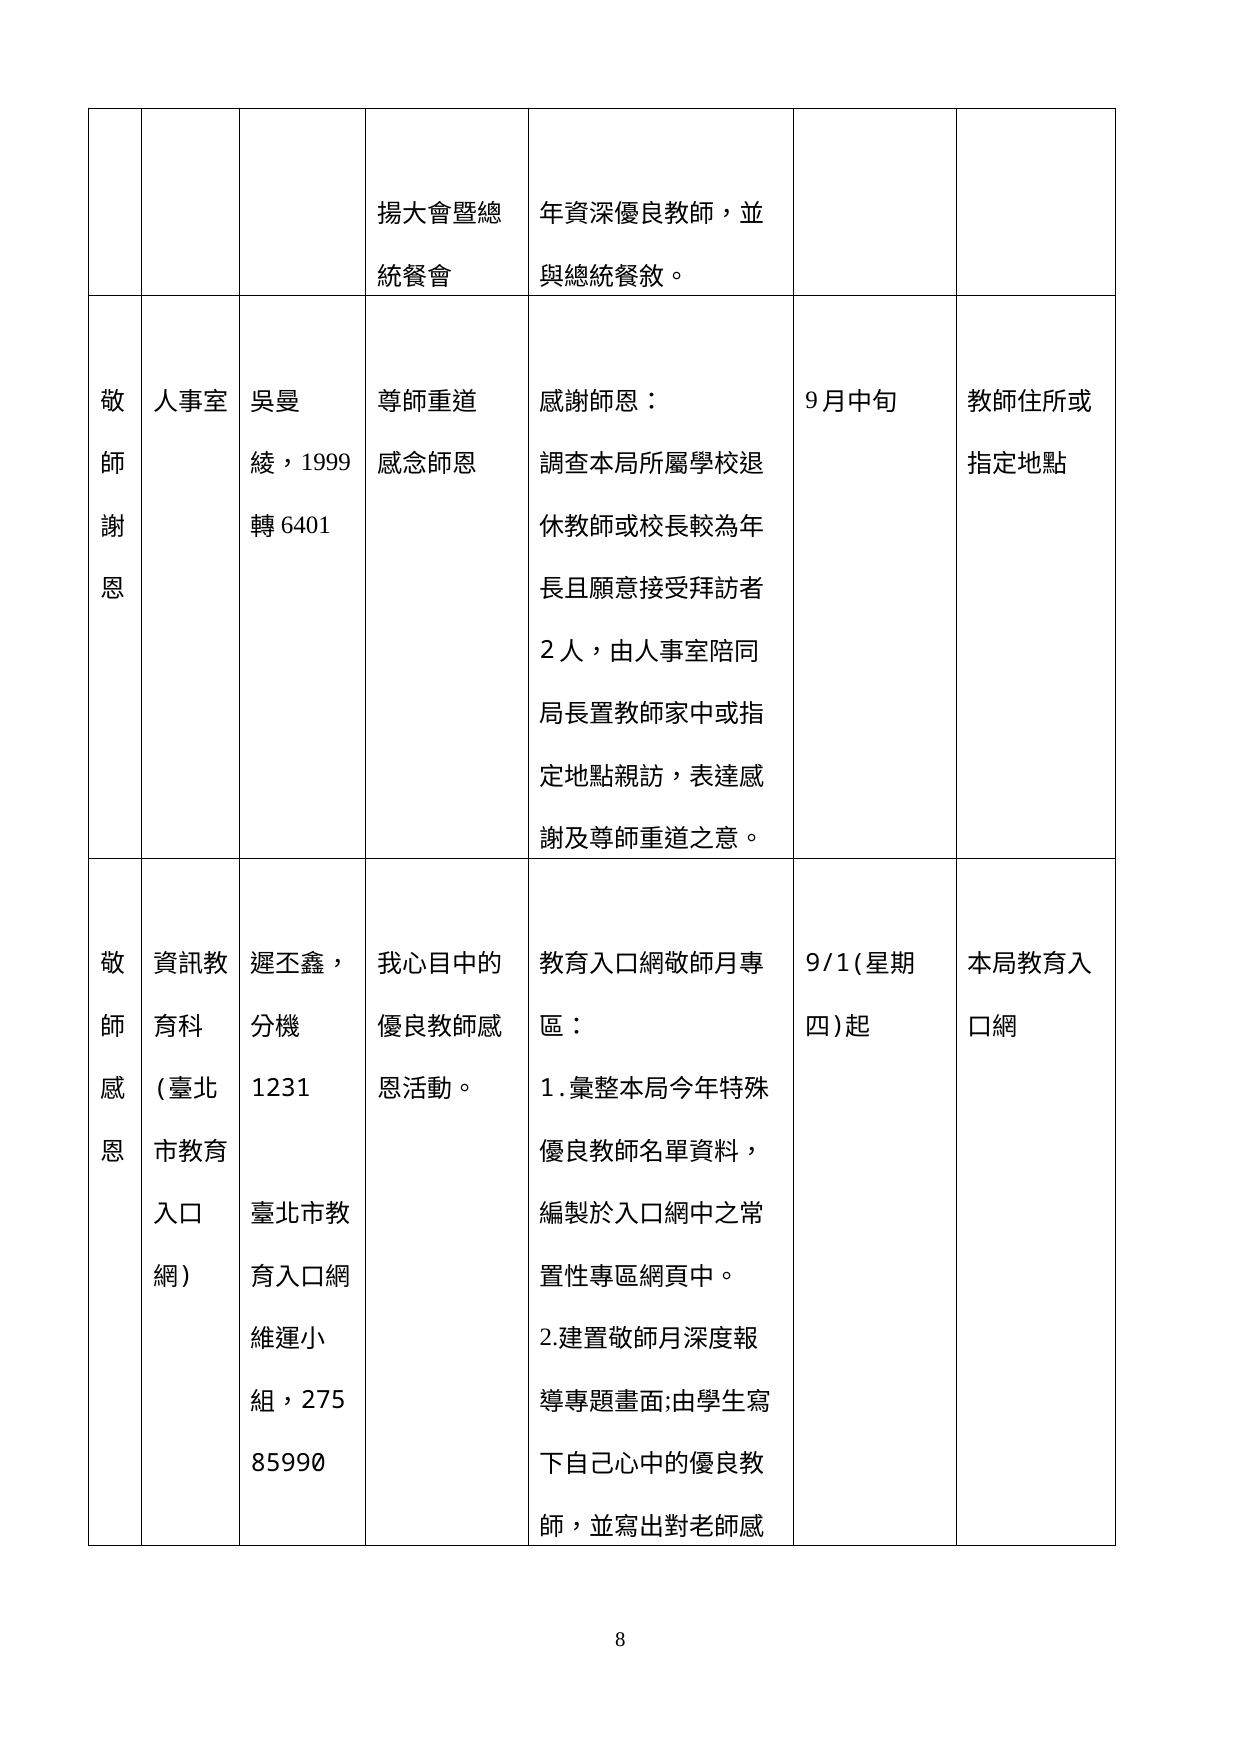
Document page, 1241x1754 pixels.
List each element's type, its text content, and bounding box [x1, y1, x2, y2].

table_cell 吳曼綾，1999轉6401 [240, 296, 365, 858]
table_cell 資訊教育科(臺北市教育入口網) [142, 859, 239, 1545]
table_cell 9月中旬 [794, 296, 956, 858]
table_cell [142, 109, 239, 295]
table_cell 人事室 [142, 296, 239, 858]
table_cell [240, 109, 365, 295]
table_cell 教師住所或指定地點 [957, 296, 1115, 858]
table_cell 9/1(星期四)起 [794, 859, 956, 1545]
table_cell 敬 師 謝 恩 [89, 296, 141, 858]
table_cell 本局教育入口網 [957, 859, 1115, 1545]
table_cell 年資深優良教師，並與總統餐敘。 [529, 109, 793, 295]
table_cell 敬 師 感 恩 [89, 859, 141, 1545]
table_cell [794, 109, 956, 295]
table_cell 感謝師恩： 調查本局所屬學校退休教師或校長較為年長且願意接受拜訪者2人，由人事室陪同局長置教師家中或指定地點親訪，表達感謝及尊師重道之意。 [529, 296, 793, 858]
table_cell 我心目中的優良教師感恩活動。 [366, 859, 528, 1545]
table_cell 尊師重道 感念師恩 [366, 296, 528, 858]
table_cell 遲丕鑫，分機1231 臺北市教育入口網維運小組，27585990 [240, 859, 365, 1545]
table_cell [89, 109, 141, 295]
table_cell [957, 109, 1115, 295]
table_cell 教育入口網敬師月專區： 1.彙整本局今年特殊優良教師名單資料，編製於入口網中之常置性專區網頁中。 2.建置敬師月深度報導專題畫面;由學生寫下自己心中的優良教師，並寫出對老師感 [529, 859, 793, 1545]
table_cell 揚大會暨總統餐會 [366, 109, 528, 295]
